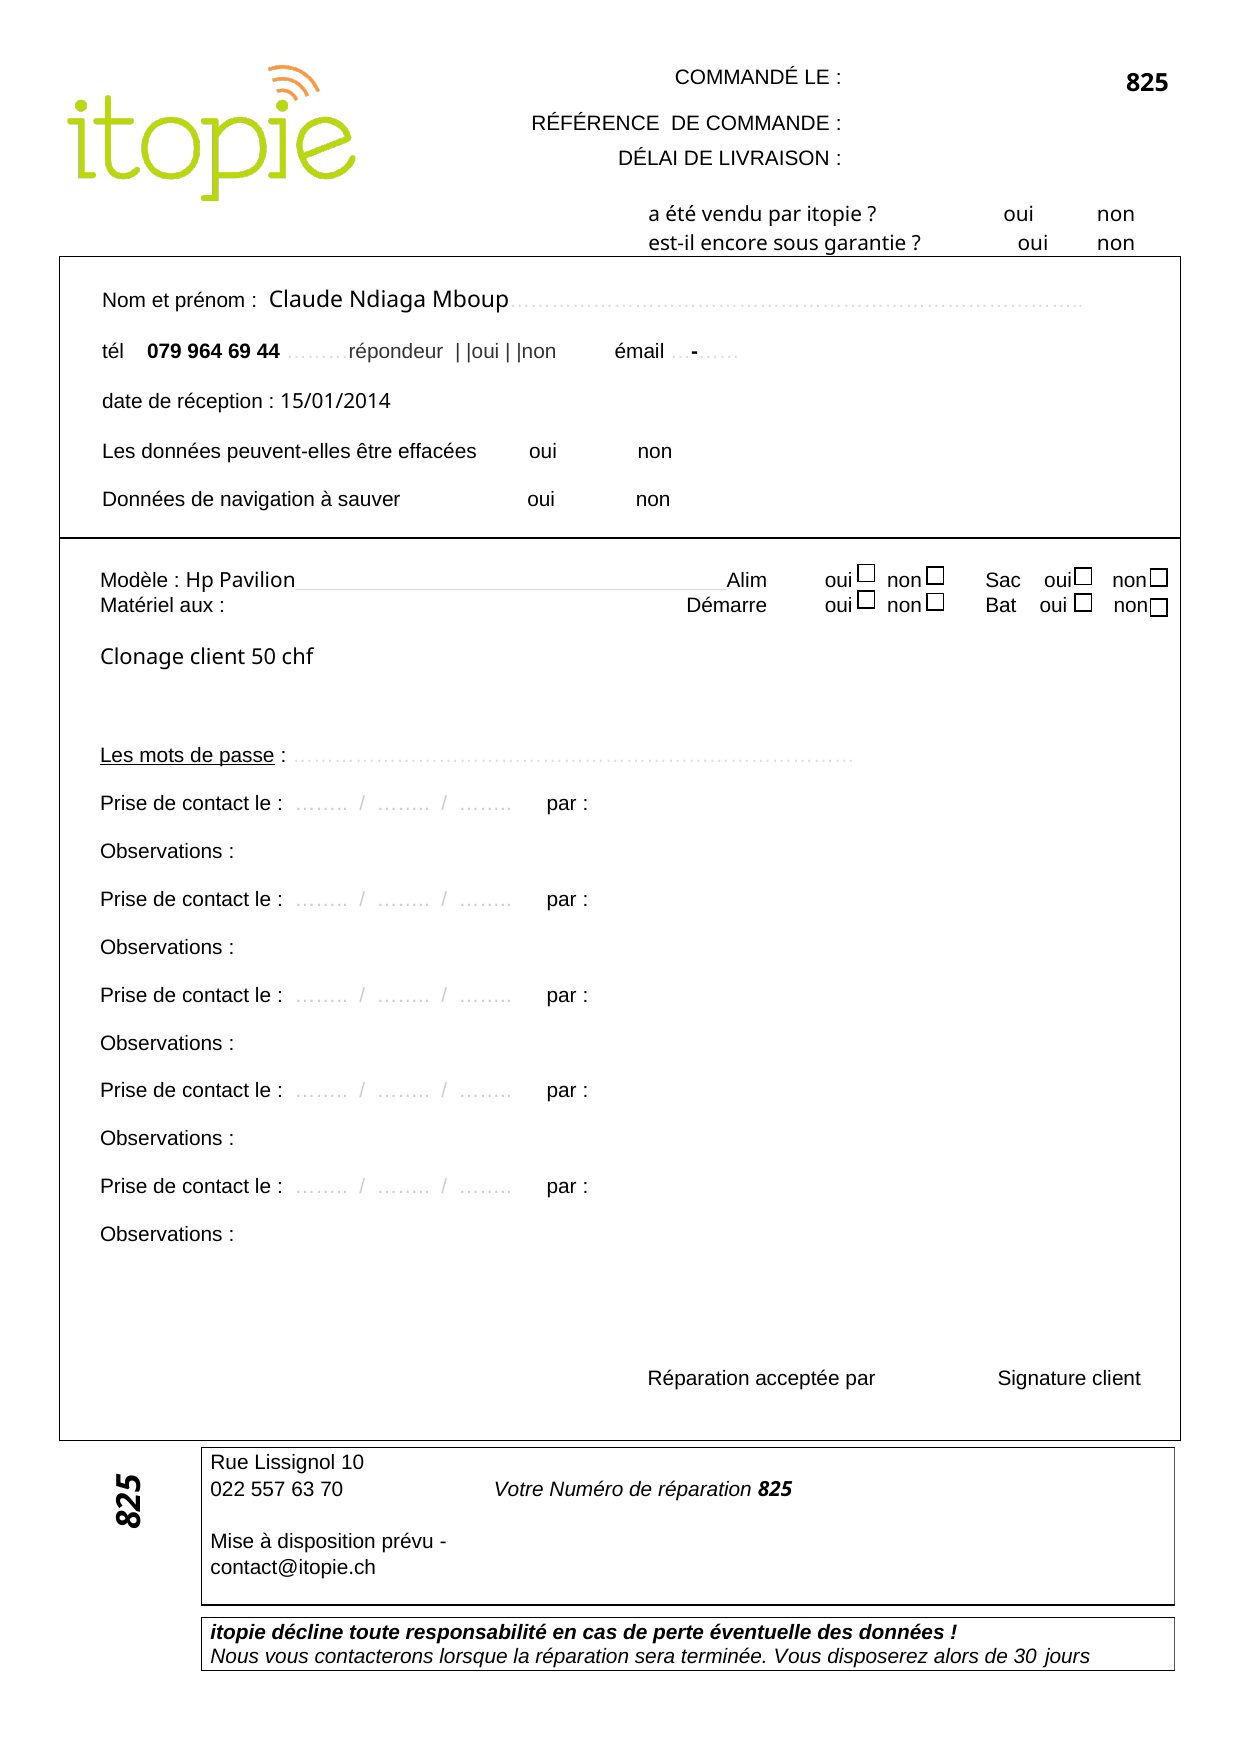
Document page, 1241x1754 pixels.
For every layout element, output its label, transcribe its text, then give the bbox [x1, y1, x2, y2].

text Matériel aux : Démarre oui non Bat oui non [60, 590, 1180, 617]
table_cell DÉLAI DE LIVRAISON : [490, 140, 847, 175]
text Clonage client 50 chf [60, 638, 1180, 671]
text Les données peuvent-elles être effacées oui non [60, 436, 1180, 463]
text Observations : [60, 1027, 1180, 1054]
text Prise de contact le : …….. / …….. / …….. par : [60, 1171, 1180, 1198]
text Observations : [60, 931, 1180, 958]
table_header COMMANDÉ LE : [490, 59, 847, 104]
table_cell RÉFÉRENCE DE COMMANDE : [490, 105, 847, 140]
text Les mots de passe : ……………………………………………………………………… [60, 740, 1180, 767]
text Prise de contact le : …….. / …….. / …….. par : [60, 1075, 1180, 1102]
text Modèle : Hp Pavilion Alim oui non Sac oui non [879, 562, 925, 590]
text est-il encore sous garantie ? oui non [59, 228, 1181, 256]
text Prise de contact le : …….. / …….. / …….. par : [60, 979, 1180, 1006]
text date de réception : 15/01/2014 [60, 383, 1180, 415]
text a été vendu par itopie ? oui non [59, 199, 1181, 228]
text Modèle : Hp Pavilion Alim oui non Sac oui non [948, 562, 1180, 590]
picture [67, 65, 356, 201]
table_cell itopie décline toute responsabilité en cas de perte éventuelle des données ! Nous vous contacterons lorsque la réparation sera terminée. Vous disposerez alors de 30 jours [195, 1611, 1180, 1677]
text Réparation acceptée par Signature client [60, 1363, 1180, 1390]
text Données de navigation à sauver oui non [60, 484, 1180, 511]
text Prise de contact le : …….. / …….. / …….. par : [60, 883, 1180, 911]
text Prise de contact le : …….. / …….. / …….. par : [60, 788, 1180, 815]
text Observations : [60, 836, 1180, 863]
text Observations : [60, 1123, 1180, 1150]
table_header 825 [847, 59, 1180, 104]
table_header Rue Lissignol 10 022 557 63 70 Votre Numéro de réparation 825 Mise à disposition prévu - contact@itopie.ch [195, 1441, 1180, 1611]
table_header 825 [59, 1441, 195, 1677]
text Observations : [60, 1219, 1180, 1246]
table_cell [847, 105, 1180, 140]
table_cell [847, 140, 1180, 175]
text tél 079 964 69 44 ………répondeur | |oui | |non émail …-…… [60, 335, 1180, 362]
text Nom et prénom : Claude Ndiaga Mboup……………………………………………………………………….. [60, 280, 1180, 314]
text Modèle : Hp Pavilion Alim oui non Sac oui non [60, 562, 856, 590]
